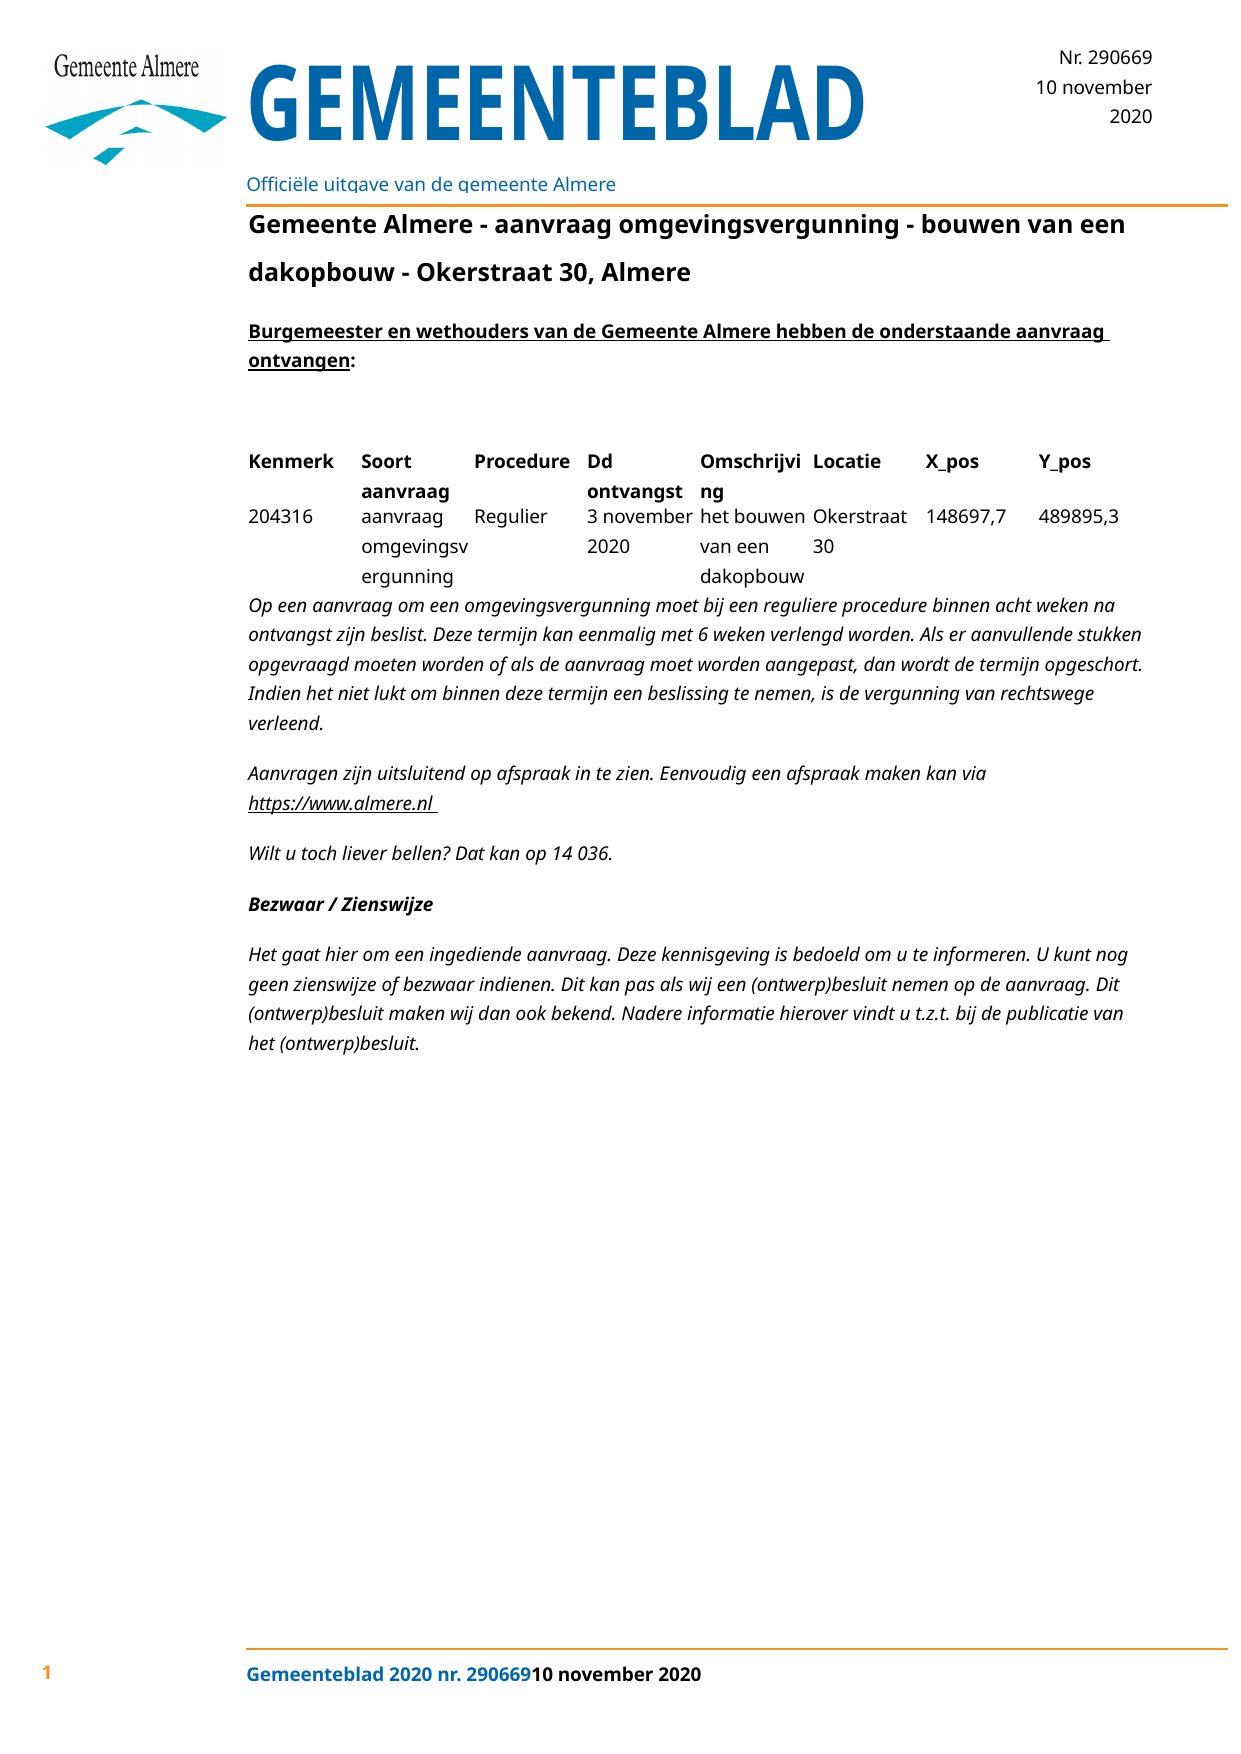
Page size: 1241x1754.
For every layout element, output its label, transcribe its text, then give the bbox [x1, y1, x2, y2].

table_header Kenmerk [248, 449, 361, 504]
table_cell 3 november 2020 [587, 504, 700, 589]
table_header X_pos [926, 449, 1038, 504]
table_cell Regulier [474, 504, 587, 589]
table_header Procedure [474, 449, 587, 504]
table_header Locatie [813, 449, 926, 504]
table_cell 204316 [248, 504, 361, 589]
text Gemeente Almere - aanvraag omgevingsvergunning - bouwen van een dakopbouw - Okerstraat 30, Almere [248, 207, 1152, 288]
text Aanvragen zijn uitsluitend op afspraak in te zien. Eenvoudig een afspraak maken kan via https://www.almere.nl [248, 761, 1152, 816]
table_cell 489895,3 [1039, 504, 1152, 589]
text Op een aanvraag om een omgevingsvergunning moet bij een reguliere procedure binnen acht weken na ontvangst zijn beslist. Deze termijn kan eenmalig met 6 weken verlengd worden. Als er aanvullende stukken opgevraagd moeten worden of als de aanvraag moet worden aangepast, dan wordt de termijn opgeschort. Indien het niet lukt om binnen deze termijn een beslissing te nemen, is de vergunning van rechtswege verleend. [248, 592, 1152, 736]
table_header Omschrijving [700, 449, 813, 504]
table_header Y_pos [1039, 449, 1152, 504]
text Het gaat hier om een ingediende aanvraag. Deze kennisgeving is bedoeld om u te informeren. U kunt nog geen zienswijze of bezwaar indienen. Dit kan pas als wij een (ontwerp)besluit nemen op de aanvraag. Dit (ontwerp)besluit maken wij dan ook bekend. Nadere informatie hierover vindt u t.z.t. bij de publicatie van het (ontwerp)besluit. [248, 941, 1152, 1056]
picture [41, 47, 231, 172]
table_cell aanvraag omgevingsvergunning [361, 504, 474, 589]
table_cell het bouwen van een dakopbouw [700, 504, 813, 589]
table_cell 148697,7 [926, 504, 1038, 589]
table_header Dd ontvangst [587, 449, 700, 504]
text Burgemeester en wethouders van de Gemeente Almere hebben de onderstaande aanvraag ontvangen: [248, 318, 1152, 373]
text Wilt u toch liever bellen? Dat kan op 14 036. [248, 841, 1152, 866]
text Bezwaar / Zienswijze [248, 891, 1152, 917]
table_header Soort aanvraag [361, 449, 474, 504]
table_cell Okerstraat 30 [813, 504, 926, 589]
